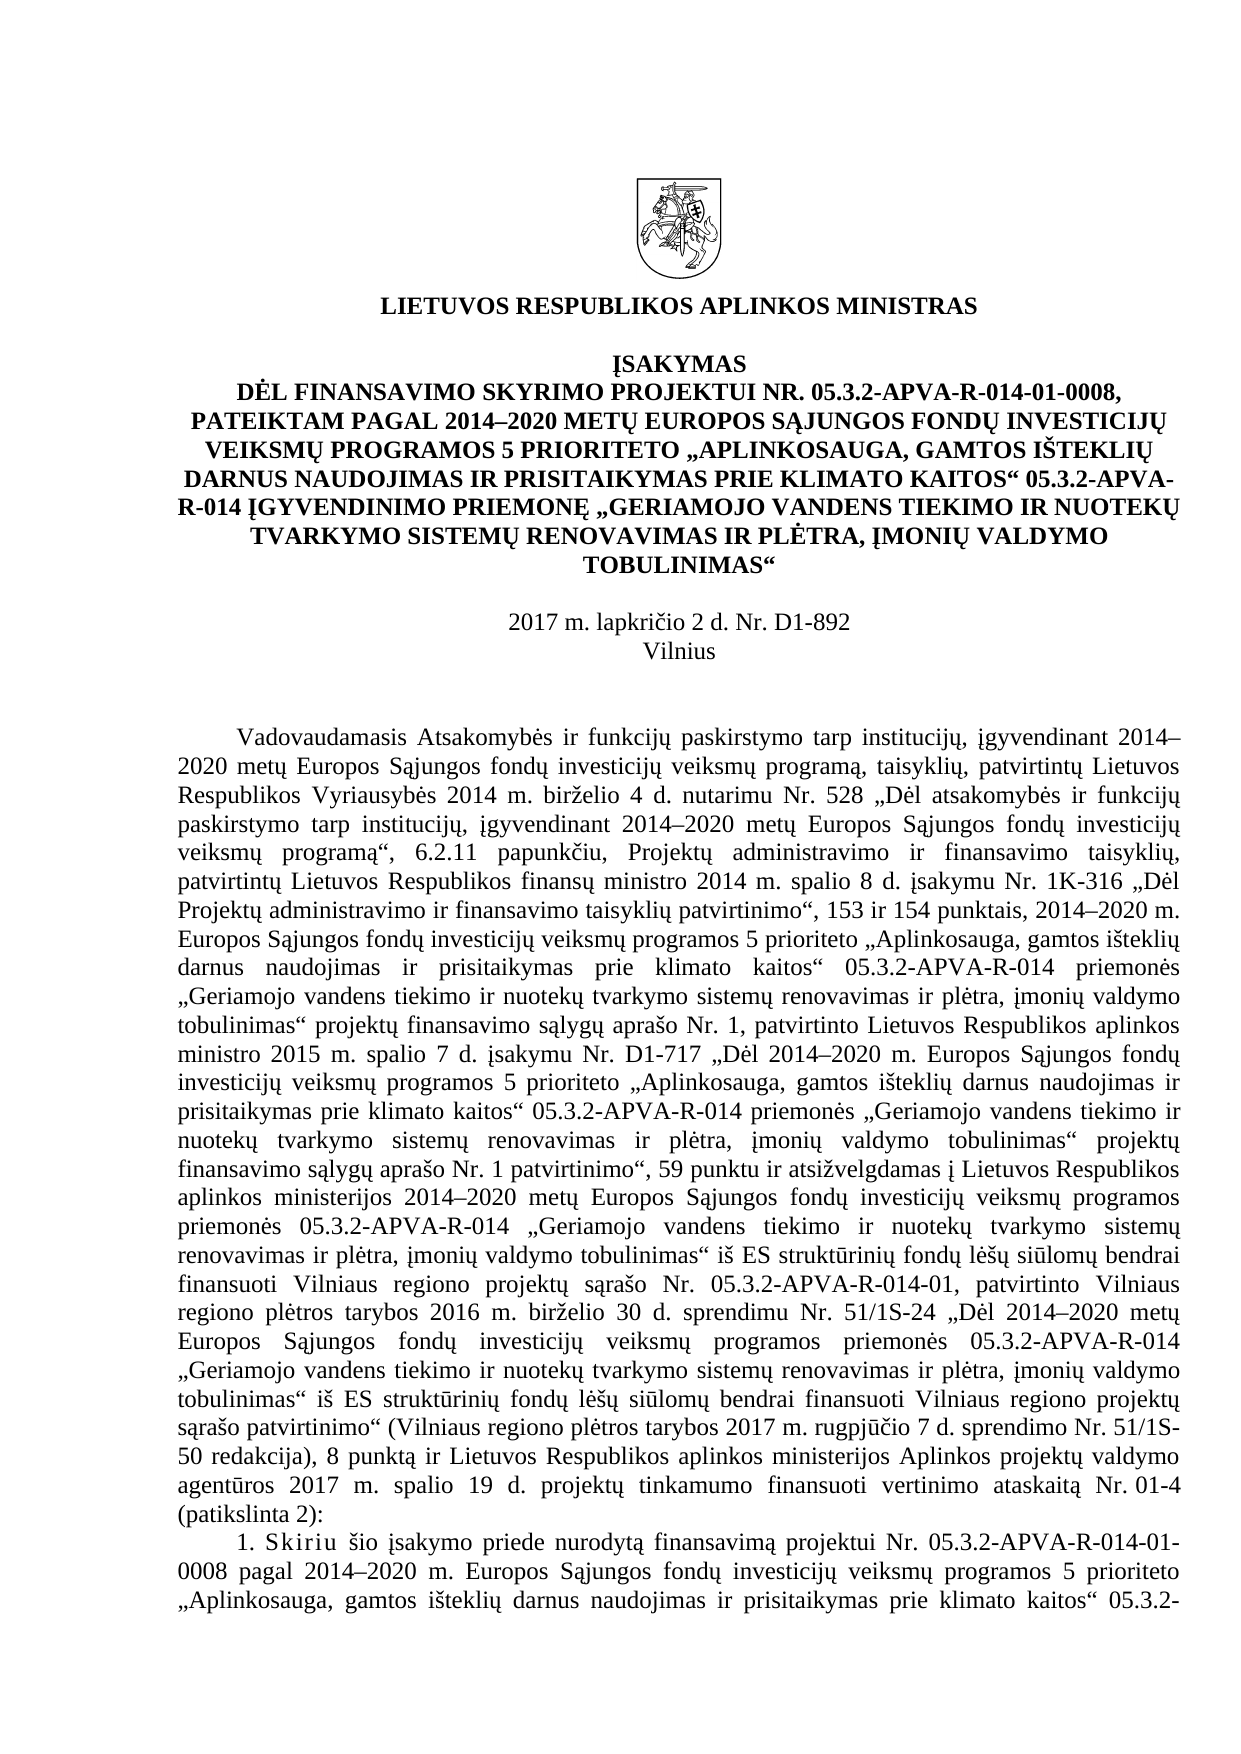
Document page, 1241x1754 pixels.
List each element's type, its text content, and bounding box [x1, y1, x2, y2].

text Vadovaudamasis Atsakomybės ir funkcijų paskirstymo tarp institucijų, įgyvendinant 2014–2020 metų Europos Sąjungos fondų investicijų veiksmų programą, taisyklių, patvirtintų Lietuvos Respublikos Vyriausybės 2014 m. birželio 4 d. nutarimu Nr. 528 „Dėl atsakomybės ir funkcijų paskirstymo tarp institucijų, įgyvendinant 2014–2020 metų Europos Sąjungos fondų investicijų veiksmų programą“, 6.2.11 papunkčiu, Projektų administravimo ir finansavimo taisyklių, patvirtintų Lietuvos Respublikos finansų ministro 2014 m. spalio 8 d. įsakymu Nr. 1K-316 „Dėl Projektų administravimo ir finansavimo taisyklių patvirtinimo“, 153 ir 154 punktais, 2014–2020 m. Europos Sąjungos fondų investicijų veiksmų programos 5 prioriteto „Aplinkosauga, gamtos išteklių darnus naudojimas ir prisitaikymas prie klimato kaitos“ 05.3.2-APVA-R-014 priemonės „Geriamojo vandens tiekimo ir nuotekų tvarkymo sistemų renovavimas ir plėtra, įmonių valdymo tobulinimas“ projektų finansavimo sąlygų aprašo Nr. 1, patvirtinto Lietuvos Respublikos aplinkos ministro 2015 m. spalio 7 d. įsakymu Nr. D1-717 „Dėl 2014–2020 m. Europos Sąjungos fondų investicijų veiksmų programos 5 prioriteto „Aplinkosauga, gamtos išteklių darnus naudojimas ir prisitaikymas prie klimato kaitos“ 05.3.2-APVA-R-014 priemonės „Geriamojo vandens tiekimo ir nuotekų tvarkymo sistemų renovavimas ir plėtra, įmonių valdymo tobulinimas“ projektų finansavimo sąlygų aprašo Nr. 1 patvirtinimo“, 59 punktu ir atsižvelgdamas į Lietuvos Respublikos aplinkos ministerijos 2014–2020 metų Europos Sąjungos fondų investicijų veiksmų programos priemonės 05.3.2-APVA-R-014 „Geriamojo vandens tiekimo ir nuotekų tvarkymo sistemų renovavimas ir plėtra, įmonių valdymo tobulinimas“ iš ES struktūrinių fondų lėšų siūlomų bendrai finansuoti Vilniaus regiono projektų sąrašo Nr. 05.3.2-APVA-R-014-01, patvirtinto Vilniaus regiono plėtros tarybos 2016 m. birželio 30 d. sprendimu Nr. 51/1S-24 „Dėl 2014–2020 metų Europos Sąjungos fondų investicijų veiksmų programos priemonės 05.3.2-APVA-R-014 „Geriamojo vandens tiekimo ir nuotekų tvarkymo sistemų renovavimas ir plėtra, įmonių valdymo tobulinimas“ iš ES struktūrinių fondų lėšų siūlomų bendrai finansuoti Vilniaus regiono projektų sąrašo patvirtinimo“ (Vilniaus regiono plėtros tarybos 2017 m. rugpjūčio 7 d. sprendimo Nr. 51/1S-50 redakcija), 8 punktą ir Lietuvos Respublikos aplinkos ministerijos Aplinkos projektų valdymo agentūros 2017 m. spalio 19 d. projektų tinkamumo finansuoti vertinimo ataskaitą Nr. 01-4 (patikslinta 2): [177, 722, 1181, 1527]
text DĖL FINANSAVIMO SKYRIMO PROJEKTUI NR. 05.3.2-APVA-R-014-01-0008, PATEIKTAM PAGAL 2014–2020 METŲ EUROPOS SĄJUNGOS FONDŲ INVESTICIJŲ VEIKSMŲ PROGRAMOS 5 PRIORITETO „APLINKOSAUGA, GAMTOS IŠTEKLIŲ DARNUS NAUDOJIMAS IR PRISITAIKYMAS PRIE KLIMATO KAITOS“ 05.3.2-APVA-R-014 ĮGYVENDINIMO PRIEMONĘ „GERIAMOJO VANDENS TIEKIMO IR NUOTEKŲ TVARKYMO SISTEMŲ RENOVAVIMAS IR PLĖTRA, ĮMONIŲ VALDYMO TOBULINIMAS“ [177, 377, 1181, 579]
text 2017 m. lapkričio 2 d. Nr. D1-892 [177, 607, 1181, 636]
text 1. Skiriu šio įsakymo priede nurodytą finansavimą projektui Nr. 05.3.2-APVA-R-014-01-0008 pagal 2014–2020 m. Europos Sąjungos fondų investicijų veiksmų programos 5 prioriteto „Aplinkosauga, gamtos išteklių darnus naudojimas ir prisitaikymas prie klimato kaitos“ 05.3.2- [177, 1527, 1181, 1614]
text Vilnius [177, 636, 1181, 665]
text LIETUVOS RESPUBLIKOS APLINKOS MINISTRAS [177, 291, 1181, 320]
text ĮSAKYMAS [177, 349, 1181, 377]
